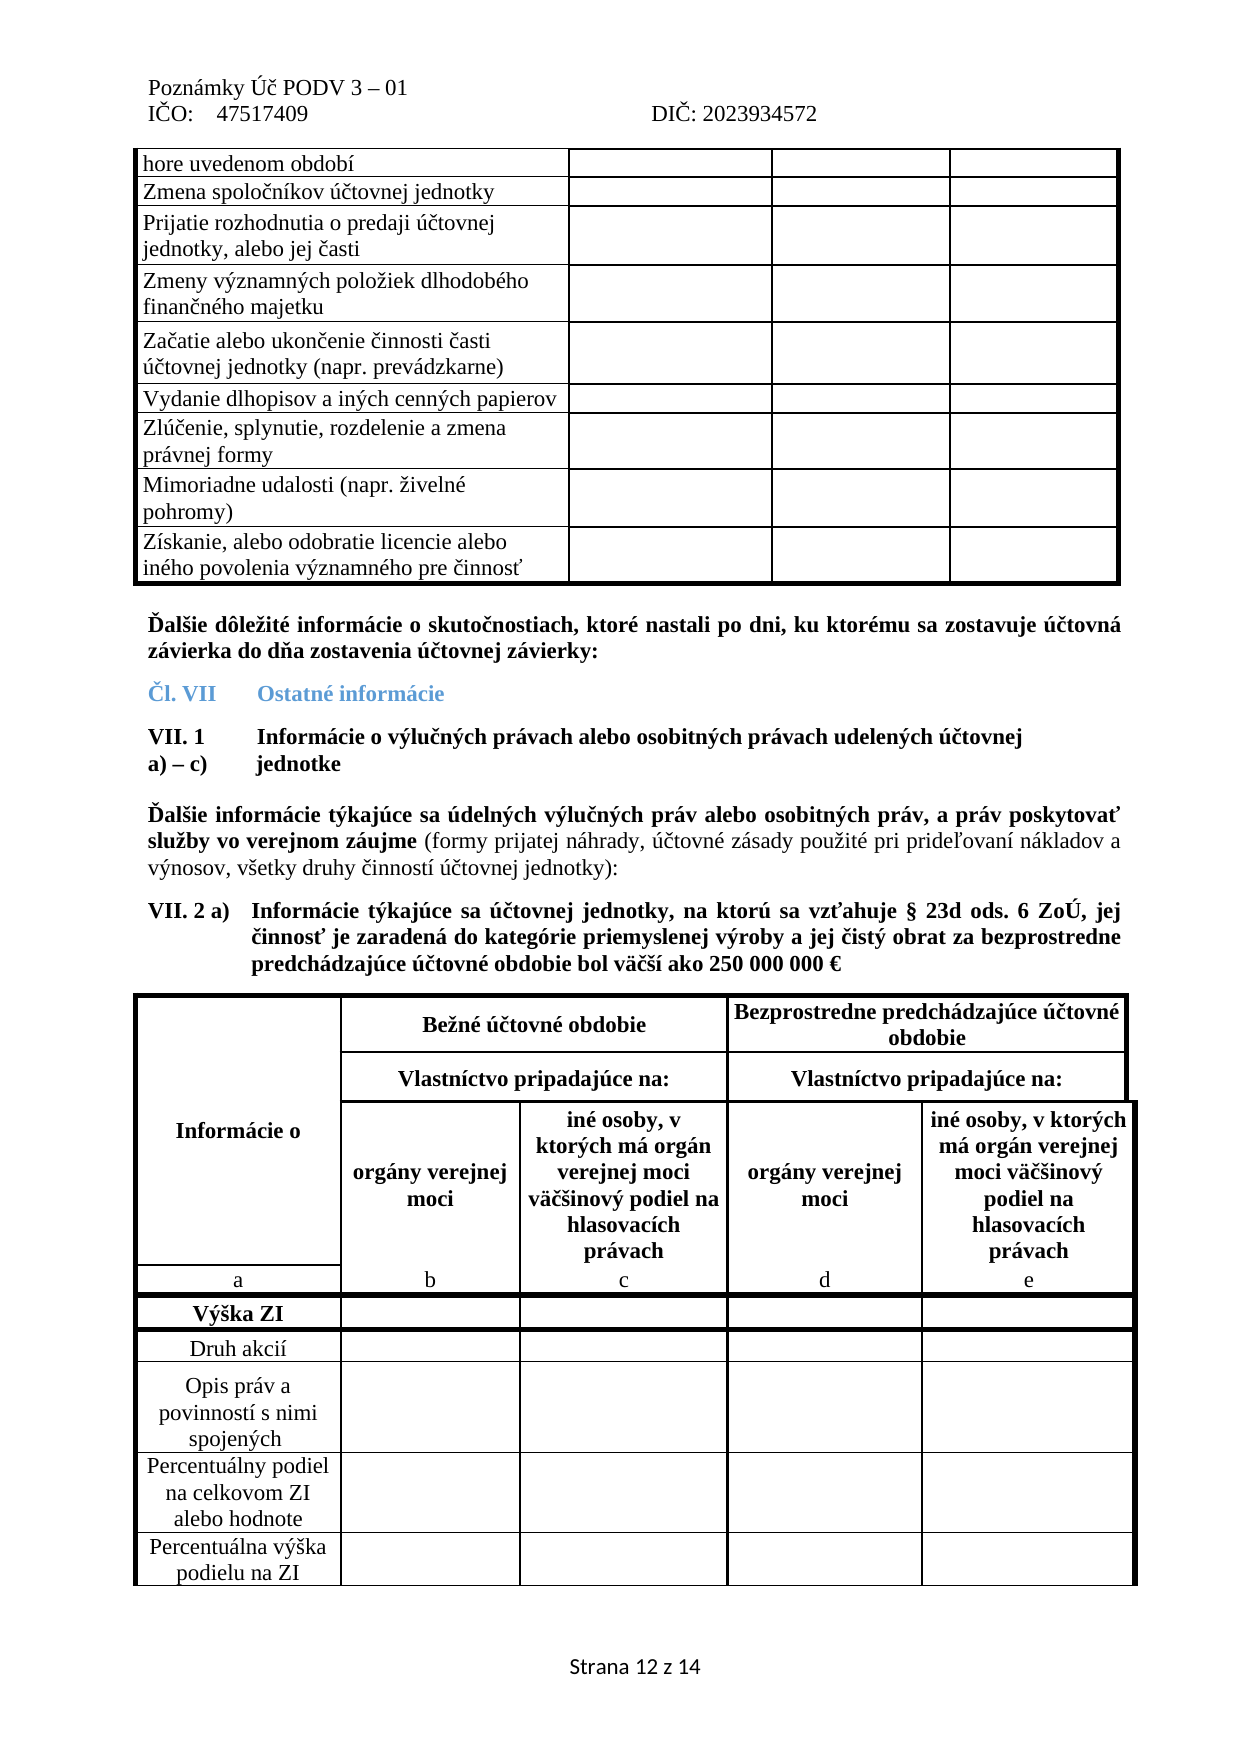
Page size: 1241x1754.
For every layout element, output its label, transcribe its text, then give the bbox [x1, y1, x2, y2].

table_header Bežné účtovné obdobie [342, 998, 726, 1051]
table_cell [773, 470, 949, 526]
text VII. 2 a) Informácie týkajúce sa účtovnej jednotky, na ktorú sa vzťahuje § 23d ods. 6 ZoÚ, jej činnosť je zaradená do kategórie priemyslenej výroby a jej čistý obrat za bezprostredne predchádzajúce účtovné obdobie bol väčší ako 250 000 000 € [148, 897, 1122, 976]
table_cell [951, 266, 1116, 321]
table_cell [951, 207, 1116, 264]
table_cell [521, 1362, 726, 1452]
table_cell [951, 323, 1116, 383]
table_cell Vlastníctvo pripadajúce na: [729, 1053, 1124, 1100]
table_cell [923, 1362, 1132, 1452]
table_cell [773, 528, 949, 581]
table_cell e [923, 1264, 1132, 1292]
table_cell orgány verejnej moci [342, 1103, 519, 1264]
table_cell Percentuálny podiel na celkovom ZI alebo hodnote [138, 1453, 340, 1532]
text VII. 1 Informácie o výlučných právach alebo osobitných právach udelených účtovnej [148, 723, 1122, 750]
table_cell [342, 1453, 519, 1532]
table_header Bezprostredne predchádzajúce účtovné obdobie [729, 998, 1124, 1051]
table_cell c [521, 1264, 726, 1292]
table_cell b [342, 1264, 519, 1292]
table_cell [570, 323, 771, 383]
text Ďalšie informácie týkajúce sa údelných výlučných práv alebo osobitných práv, a práv poskytovať služby vo verejnom záujme (formy prijatej náhrady, účtovné zásady použité pri prideľovaní nákladov a výnosov, všetky druhy činností účtovnej jednotky): [148, 801, 1122, 880]
table_cell [773, 385, 949, 412]
table_cell [570, 385, 771, 412]
table_header Informácie o [138, 998, 340, 1264]
table_cell hore uvedenom období [138, 149, 568, 176]
table_cell Opis práv a povinností s nimi spojených [138, 1362, 340, 1452]
table_cell [570, 207, 771, 264]
table_cell Výška ZI [138, 1298, 340, 1327]
table_cell Zmeny významných položiek dlhodobého finančného majetku [138, 265, 568, 321]
table_cell [729, 1453, 921, 1532]
table_cell [521, 1332, 726, 1361]
table_cell [521, 1533, 726, 1585]
table_cell Mimoriadne udalosti (napr. živelné pohromy) [138, 469, 568, 526]
table_cell [729, 1332, 921, 1361]
table_cell [521, 1453, 726, 1532]
table_cell iné osoby, v ktorých má orgán verejnej moci väčšinový podiel na hlasovacích právach [923, 1103, 1132, 1264]
table_cell [773, 178, 949, 205]
table_cell a [138, 1266, 340, 1292]
text Čl. VII Ostatné informácie [148, 680, 1122, 707]
table_cell [951, 150, 1116, 176]
table_cell [951, 178, 1116, 205]
table_cell [570, 414, 771, 468]
table_cell [773, 414, 949, 468]
table_cell [951, 470, 1116, 526]
table_cell [773, 150, 949, 176]
table_cell [923, 1298, 1132, 1327]
table_cell Získanie, alebo odobratie licencie alebo iného povolenia významného pre činnosť [138, 527, 568, 581]
table_cell [342, 1362, 519, 1452]
table_cell [773, 323, 949, 383]
table_cell Vydanie dlhopisov a iných cenných papierov [138, 384, 568, 412]
table_cell [1129, 1051, 1135, 1100]
table_cell Zmena spoločníkov účtovnej jednotky [138, 177, 568, 205]
table_cell [570, 266, 771, 321]
table_cell [773, 266, 949, 321]
table_cell [342, 1298, 519, 1327]
table_cell Začatie alebo ukončenie činnosti časti účtovnej jednotky (napr. prevádzkarne) [138, 322, 568, 383]
table_cell Percentuálna výška podielu na ZI [138, 1533, 340, 1585]
table_cell [729, 1362, 921, 1452]
table_cell d [729, 1264, 921, 1292]
table_cell [923, 1453, 1132, 1532]
table_cell Druh akcií [138, 1332, 340, 1361]
table_cell [951, 528, 1116, 581]
table_cell [773, 207, 949, 264]
table_cell Zlúčenie, splynutie, rozdelenie a zmena právnej formy [138, 413, 568, 468]
table_cell [951, 414, 1116, 468]
table_cell [342, 1533, 519, 1585]
table_cell iné osoby, v ktorých má orgán verejnej moci väčšinový podiel na hlasovacích právach [521, 1103, 726, 1264]
table_cell [923, 1332, 1132, 1361]
table_cell [729, 1533, 921, 1585]
table_cell Prijatie rozhodnutia o predaji účtovnej jednotky, alebo jej časti [138, 206, 568, 264]
table_cell [951, 385, 1116, 412]
table_cell [923, 1533, 1132, 1585]
table_cell [570, 528, 771, 581]
table_cell orgány verejnej moci [729, 1103, 921, 1264]
text a) – c) jednotke [148, 750, 1122, 776]
table_cell [570, 178, 771, 205]
text Ďalšie dôležité informácie o skutočnostiach, ktoré nastali po dni, ku ktorému sa zostavuje účtovná závierka do dňa zostavenia účtovnej závierky: [148, 611, 1122, 664]
table_cell [729, 1298, 921, 1327]
table_cell [570, 150, 771, 176]
table_header [1129, 993, 1135, 1051]
table_cell [342, 1332, 519, 1361]
table_cell [570, 470, 771, 526]
table_cell [521, 1298, 726, 1327]
table_cell Vlastníctvo pripadajúce na: [342, 1053, 726, 1100]
